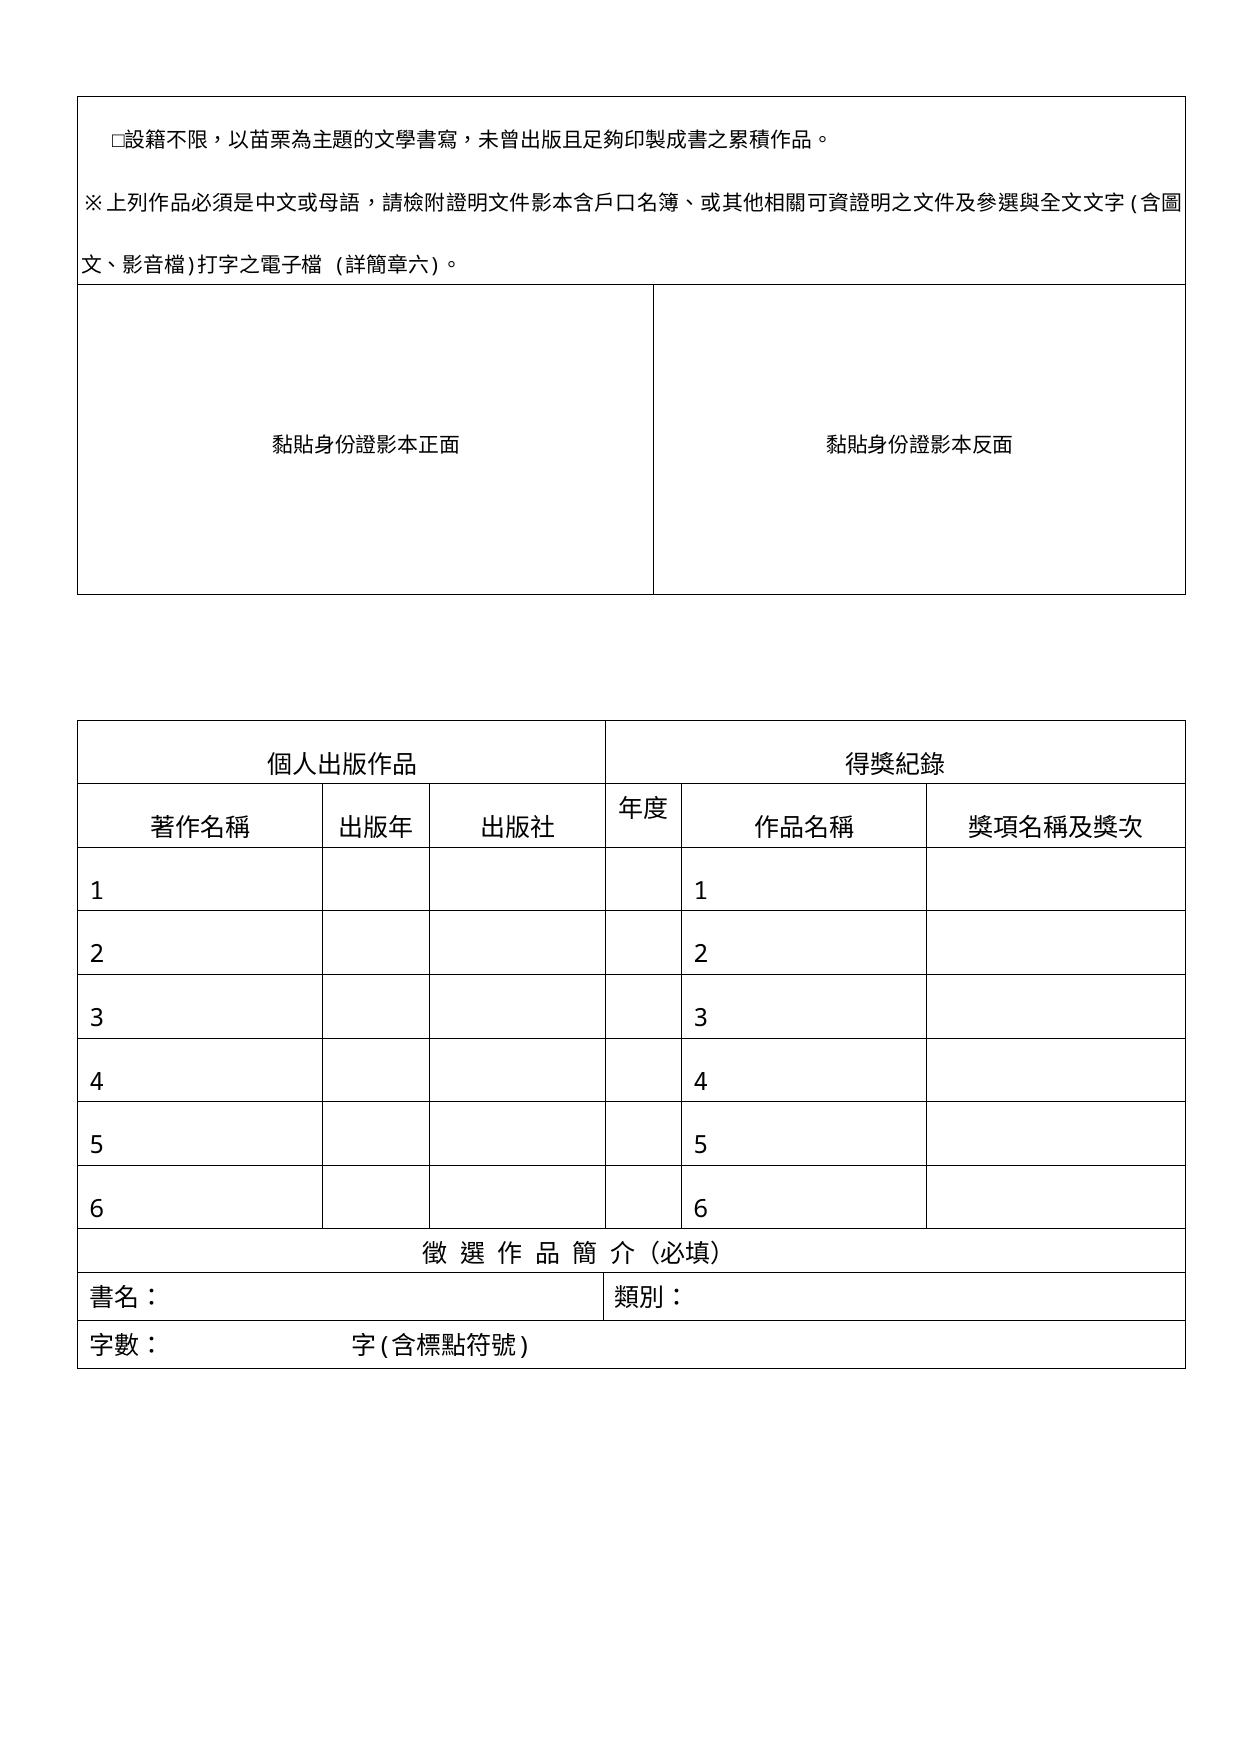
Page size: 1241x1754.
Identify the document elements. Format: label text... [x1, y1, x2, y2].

table_cell [430, 1102, 605, 1164]
table_cell [323, 1166, 429, 1228]
table_cell 2 [682, 911, 926, 974]
table_cell [927, 1039, 1185, 1101]
table_cell [606, 975, 681, 1037]
table_cell [606, 1039, 681, 1101]
table_cell [430, 848, 605, 910]
table_cell 書名： [78, 1273, 603, 1320]
table_cell 徵 選 作 品 簡 介（必填） [78, 1229, 1185, 1272]
table_cell [606, 911, 681, 974]
table_cell 1 [78, 848, 322, 910]
table_cell 著作名稱 [78, 784, 322, 847]
table_cell [323, 848, 429, 910]
table_cell [323, 1039, 429, 1101]
table_cell [927, 848, 1185, 910]
table_cell 類別： [604, 1273, 1185, 1320]
table_cell [606, 1166, 681, 1228]
table_cell [606, 1102, 681, 1164]
table_cell 出版社 [430, 784, 605, 847]
table_cell 作品名稱 [682, 784, 926, 847]
table_cell 3 [78, 975, 322, 1037]
table_cell [323, 911, 429, 974]
table_cell 獎項名稱及獎次 [927, 784, 1185, 847]
table_cell [606, 848, 681, 910]
table_cell □設籍不限，以苗栗為主題的文學書寫，未曾出版且足夠印製成書之累積作品。 ※上列作品必須是中文或母語，請檢附證明文件影本含戶口名簿、或其他相關可資證明之文件及參選與全文文字(含圖文、影音檔)打字之電子檔 (詳簡章六)。 [78, 97, 1185, 284]
table_cell 4 [78, 1039, 322, 1101]
table_cell [323, 975, 429, 1037]
table_cell [430, 975, 605, 1037]
table_cell [430, 1166, 605, 1228]
table_cell 4 [682, 1039, 926, 1101]
table_cell [430, 911, 605, 974]
table_cell 黏貼身份證影本反面 [654, 285, 1185, 594]
table_cell 6 [78, 1166, 322, 1228]
table_cell [323, 1102, 429, 1164]
table_cell [927, 1166, 1185, 1228]
table_cell 年度 [606, 784, 681, 847]
table_cell [927, 1102, 1185, 1164]
table_cell 出版年 [323, 784, 429, 847]
table_cell 3 [682, 975, 926, 1037]
table_cell 1 [682, 848, 926, 910]
table_header 個人出版作品 [78, 721, 605, 783]
table_cell [927, 975, 1185, 1037]
table_cell 2 [78, 911, 322, 974]
table_cell 字數： 字(含標點符號) [78, 1321, 1185, 1368]
table_cell [927, 911, 1185, 974]
table_cell [430, 1039, 605, 1101]
table_cell 5 [78, 1102, 322, 1164]
table_header 得獎紀錄 [606, 721, 1185, 783]
table_cell 6 [682, 1166, 926, 1228]
table_cell 5 [682, 1102, 926, 1164]
table_cell 黏貼身份證影本正面 [78, 285, 653, 594]
